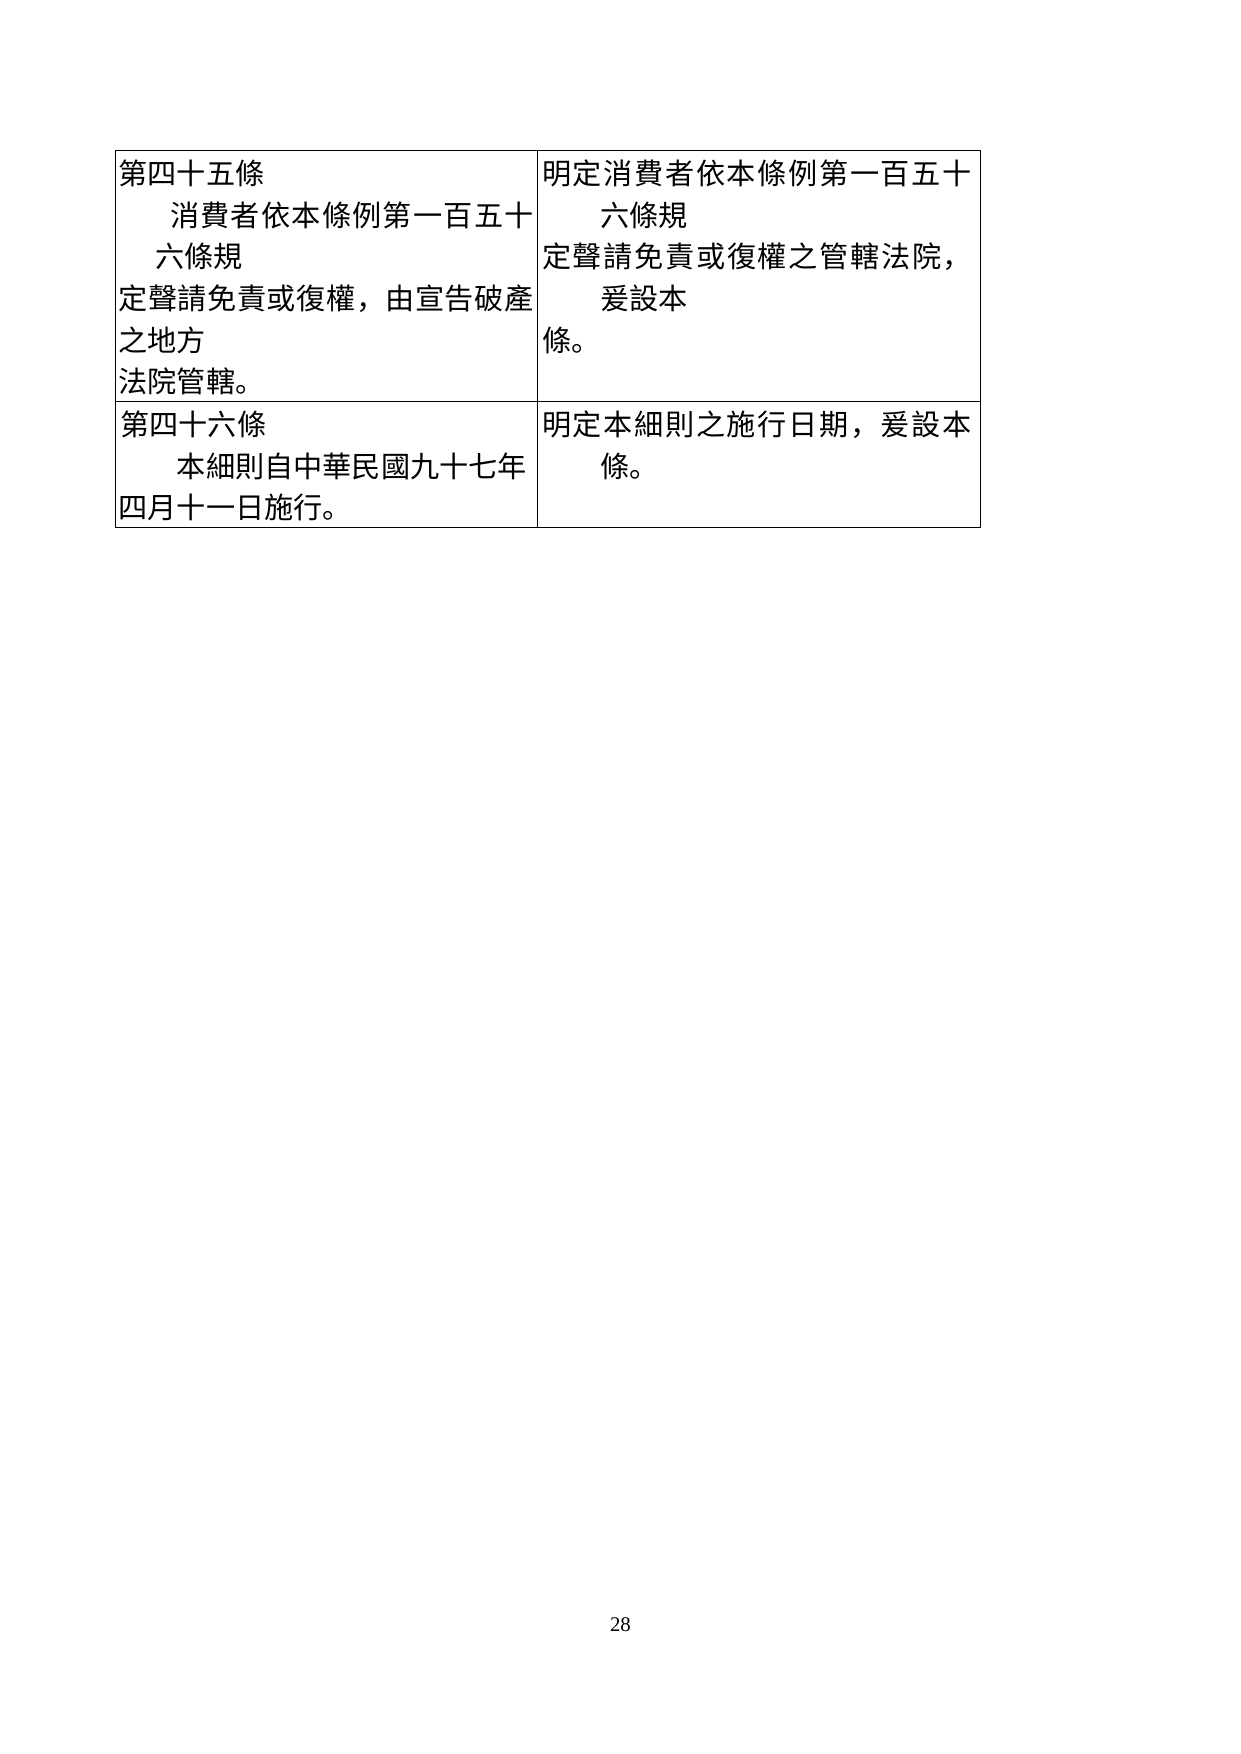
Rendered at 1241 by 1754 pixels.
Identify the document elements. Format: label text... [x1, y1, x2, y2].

table_cell 第四十五條 消費者依本條例第一百五十六條規 定聲請免責或復權，由宣告破產之地方 法院管轄。 [116, 151, 537, 401]
table_cell 明定本細則之施行日期，爰設本條。 [538, 402, 980, 527]
table_cell 明定消費者依本條例第一百五十六條規 定聲請免責或復權之管轄法院，爰設本 條。 [538, 151, 980, 401]
table_cell 第四十六條 本細則自中華民國九十七年四月十一日施行。 [116, 402, 537, 527]
